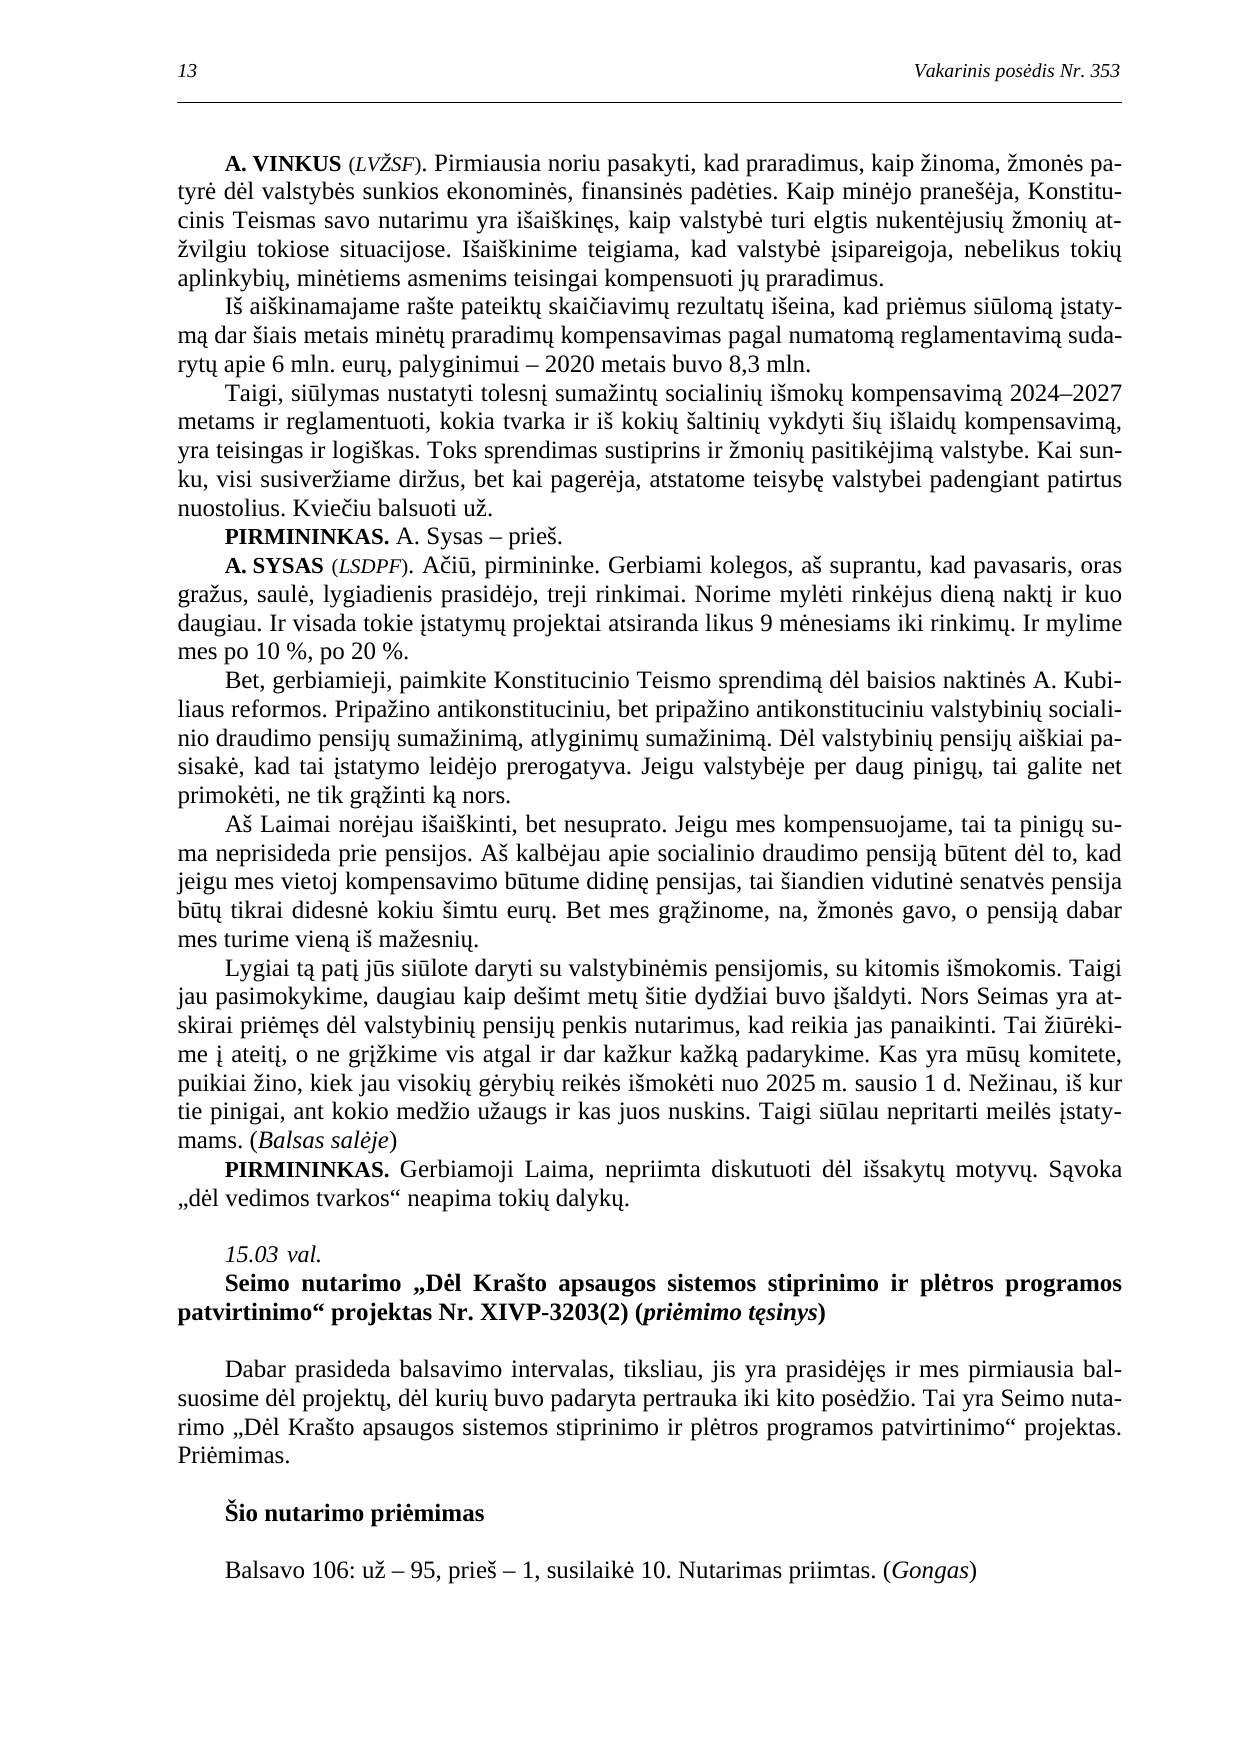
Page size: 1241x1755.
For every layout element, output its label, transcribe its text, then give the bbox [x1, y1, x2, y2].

text PIRMININKAS. A. Sy­sas – prieš. [177, 521, 1122, 550]
text Sei­mo nu­ta­ri­mo „Dėl Kraš­to ap­sau­gos sis­te­mos stip­ri­ni­mo ir plėt­ros pro­gra­mos patvir­ti­ni­mo“ pro­jek­tas Nr. XIVP-3203(2) (pri­ėmi­mo tę­si­nys) [177, 1268, 1122, 1325]
text Ly­giai tą pa­tį jūs siū­lo­te da­ry­ti su vals­ty­bi­nė­mis pen­si­jo­mis, su ki­to­mis iš­mo­ko­mis. Tai­gi jau pa­si­mo­ky­ki­me, dau­giau kaip de­šimt me­tų ši­tie dy­džiai bu­vo įšal­dy­ti. Nors Sei­mas yra at­ski­rai pri­ėmęs dėl vals­ty­bi­nių pen­si­jų pen­kis nu­ta­ri­mus, kad rei­kia jas pa­nai­kin­ti. Tai žiū­rė­ki­me į at­ei­tį, o ne grįž­ki­me vis at­gal ir dar kaž­kur kaž­ką pa­da­ry­ki­me. Kas yra mū­sų ko­mi­te­te, pui­kiai ži­no, kiek jau vi­so­kių gė­ry­bių rei­kės iš­mo­kė­ti nuo 2025 m. sau­sio 1 d. Ne­ži­nau, iš kur tie pi­ni­gai, ant ko­kio me­džio už­augs ir kas juos nu­skins. Tai­gi siū­lau ne­pri­tar­ti mei­lės įsta­ty­mams. (Bal­sas sa­lė­je) [177, 953, 1122, 1154]
text Iš aiš­ki­na­ma­ja­me raš­te pa­teik­tų skai­čia­vi­mų re­zul­ta­tų iš­ei­na, kad pri­ėmus siū­lo­mą įsta­ty­mą dar šiais me­tais mi­nė­tų pra­ra­di­mų kom­pen­sa­vi­mas pa­gal nu­ma­to­mą reg­la­men­ta­vi­mą su­da­ry­tų apie 6 mln. eu­rų, pa­ly­gi­ni­mui – 2020 me­tais bu­vo 8,3 mln. [177, 291, 1122, 378]
text Šio nu­ta­ri­mo pri­ėmi­mas [177, 1498, 1122, 1527]
text A. VINKUS (LVŽSF). Pir­miau­sia no­riu pa­sa­ky­ti, kad pra­ra­di­mus, kaip ži­no­ma, žmo­nės pa­ty­rė dėl vals­ty­bės sun­kios eko­no­mi­nės, fi­nan­si­nės pa­dė­ties. Kaip mi­nė­jo pra­ne­šė­ja, Kon­sti­tu­ci­nis Teis­mas sa­vo nu­ta­ri­mu yra iš­aiš­ki­nęs, kaip vals­ty­bė tu­ri elg­tis nu­ken­tė­ju­sių žmo­nių at­žvil­giu to­kio­se si­tu­a­ci­jo­se. Iš­aiš­ki­ni­me tei­gia­ma, kad vals­ty­bė įsi­pa­rei­go­ja, ne­be­li­kus to­kių ap­lin­ky­bių, mi­nė­tiems as­me­nims tei­sin­gai kom­pen­suo­ti jų pra­ra­di­mus. [177, 148, 1122, 291]
text 15.03 val. [224, 1240, 1122, 1268]
text A. SYSAS (LSDPF). Ačiū, pir­mi­nin­ke. Ger­bia­mi ko­le­gos, aš su­pran­tu, kad pa­va­sa­ris, oras gra­žus, sau­lė, ly­gia­die­nis pra­si­dė­jo, tre­ji rin­ki­mai. No­ri­me my­lė­ti rin­kė­jus die­ną nak­tį ir kuo dau­giau. Ir vi­sa­da to­kie įsta­ty­mų pro­jek­tai at­si­ran­da li­kus 9 mė­ne­siams iki rin­ki­mų. Ir my­li­me mes po 10 %, po 20 %. [177, 550, 1122, 665]
text PIRMININKAS. Ger­bia­mo­ji Lai­ma, ne­pri­im­ta dis­ku­tuo­ti dėl iš­sa­ky­tų mo­ty­vų. Są­vo­ka „dėl ve­di­mos tvar­kos“ ne­ap­ima to­kių da­ly­kų. [177, 1154, 1122, 1211]
text Bet, ger­bia­mie­ji, pa­im­ki­te Kon­sti­tu­ci­nio Teis­mo spren­di­mą dėl bai­sios nak­ti­nės A. Ku­bi­liaus re­for­mos. Pri­pa­ži­no an­ti­kons­ti­tu­ci­niu, bet pri­pa­ži­no an­ti­kons­ti­tu­ci­niu vals­ty­bi­nių so­cia­li­nio drau­di­mo pen­si­jų su­ma­ži­ni­mą, at­ly­gi­ni­mų su­ma­ži­ni­mą. Dėl vals­ty­bi­nių pen­si­jų aiš­kiai pa­si­sa­kė, kad tai įsta­ty­mo lei­dė­jo pre­ro­ga­ty­va. Jei­gu vals­ty­bė­je per daug pi­ni­gų, tai ga­li­te net pri­mo­kė­ti, ne tik grą­žin­ti ką nors. [177, 665, 1122, 809]
text Da­bar pra­si­de­da bal­sa­vi­mo in­ter­va­las, tiks­liau, jis yra pra­si­dė­jęs ir mes pir­miau­sia bal­suo­si­me dėl pro­jek­tų, dėl ku­rių bu­vo pa­da­ry­ta per­trau­ka iki ki­to po­sė­džio. Tai yra Sei­mo nu­ta­ri­mo „Dėl Kraš­to ap­sau­gos sis­te­mos stip­ri­ni­mo ir plėt­ros pro­gra­mos pa­tvir­ti­ni­mo“ pro­jek­tas. Pri­ėmi­mas. [177, 1354, 1122, 1469]
text Aš Lai­mai no­rė­jau iš­aiš­kin­ti, bet ne­su­pra­to. Jei­gu mes kom­pen­suo­ja­me, tai ta pi­ni­gų su­ma ne­pri­si­de­da prie pen­si­jos. Aš kal­bė­jau apie so­cia­li­nio drau­di­mo pen­si­ją bū­tent dėl to, kad jei­gu mes vie­to­j kom­pen­sa­vi­mo bū­tu­me di­di­nę pen­si­jas, tai šian­dien vi­du­ti­nė se­nat­vės pen­si­ja bū­tų tik­rai di­des­nė ko­kiu šim­tu eu­rų. Bet mes grą­ži­no­me, na, žmo­nės ga­vo, o pen­si­ją da­bar mes tu­ri­me vie­ną iš ma­žes­nių. [177, 809, 1122, 953]
text Bal­sa­vo 106: už – 95, prieš – 1, su­si­lai­kė 10. Nu­ta­ri­mas pri­im­tas. (Gon­gas) [177, 1555, 1122, 1584]
text Tai­gi, siū­ly­mas nu­sta­ty­ti to­les­nį su­ma­žin­tų so­cia­li­nių iš­mo­kų kom­pen­sa­vi­mą 2024–2027 me­tams ir reg­la­men­tuo­ti, ko­kia tvar­ka ir iš ko­kių šal­ti­nių vyk­dy­ti šių iš­lai­dų kom­pen­sa­vi­mą, yra tei­sin­gas ir lo­giš­kas. Toks spren­di­mas su­stip­rins ir žmo­nių pa­si­ti­kė­ji­mą vals­ty­be. Kai sun­ku, vi­si su­si­ver­žia­me dir­žus, bet kai pa­ge­rė­ja, at­sta­to­me tei­sy­bę vals­ty­bei pa­den­giant pa­tir­tus nuos­to­lius. Kvie­čiu bal­suo­ti už. [177, 378, 1122, 521]
